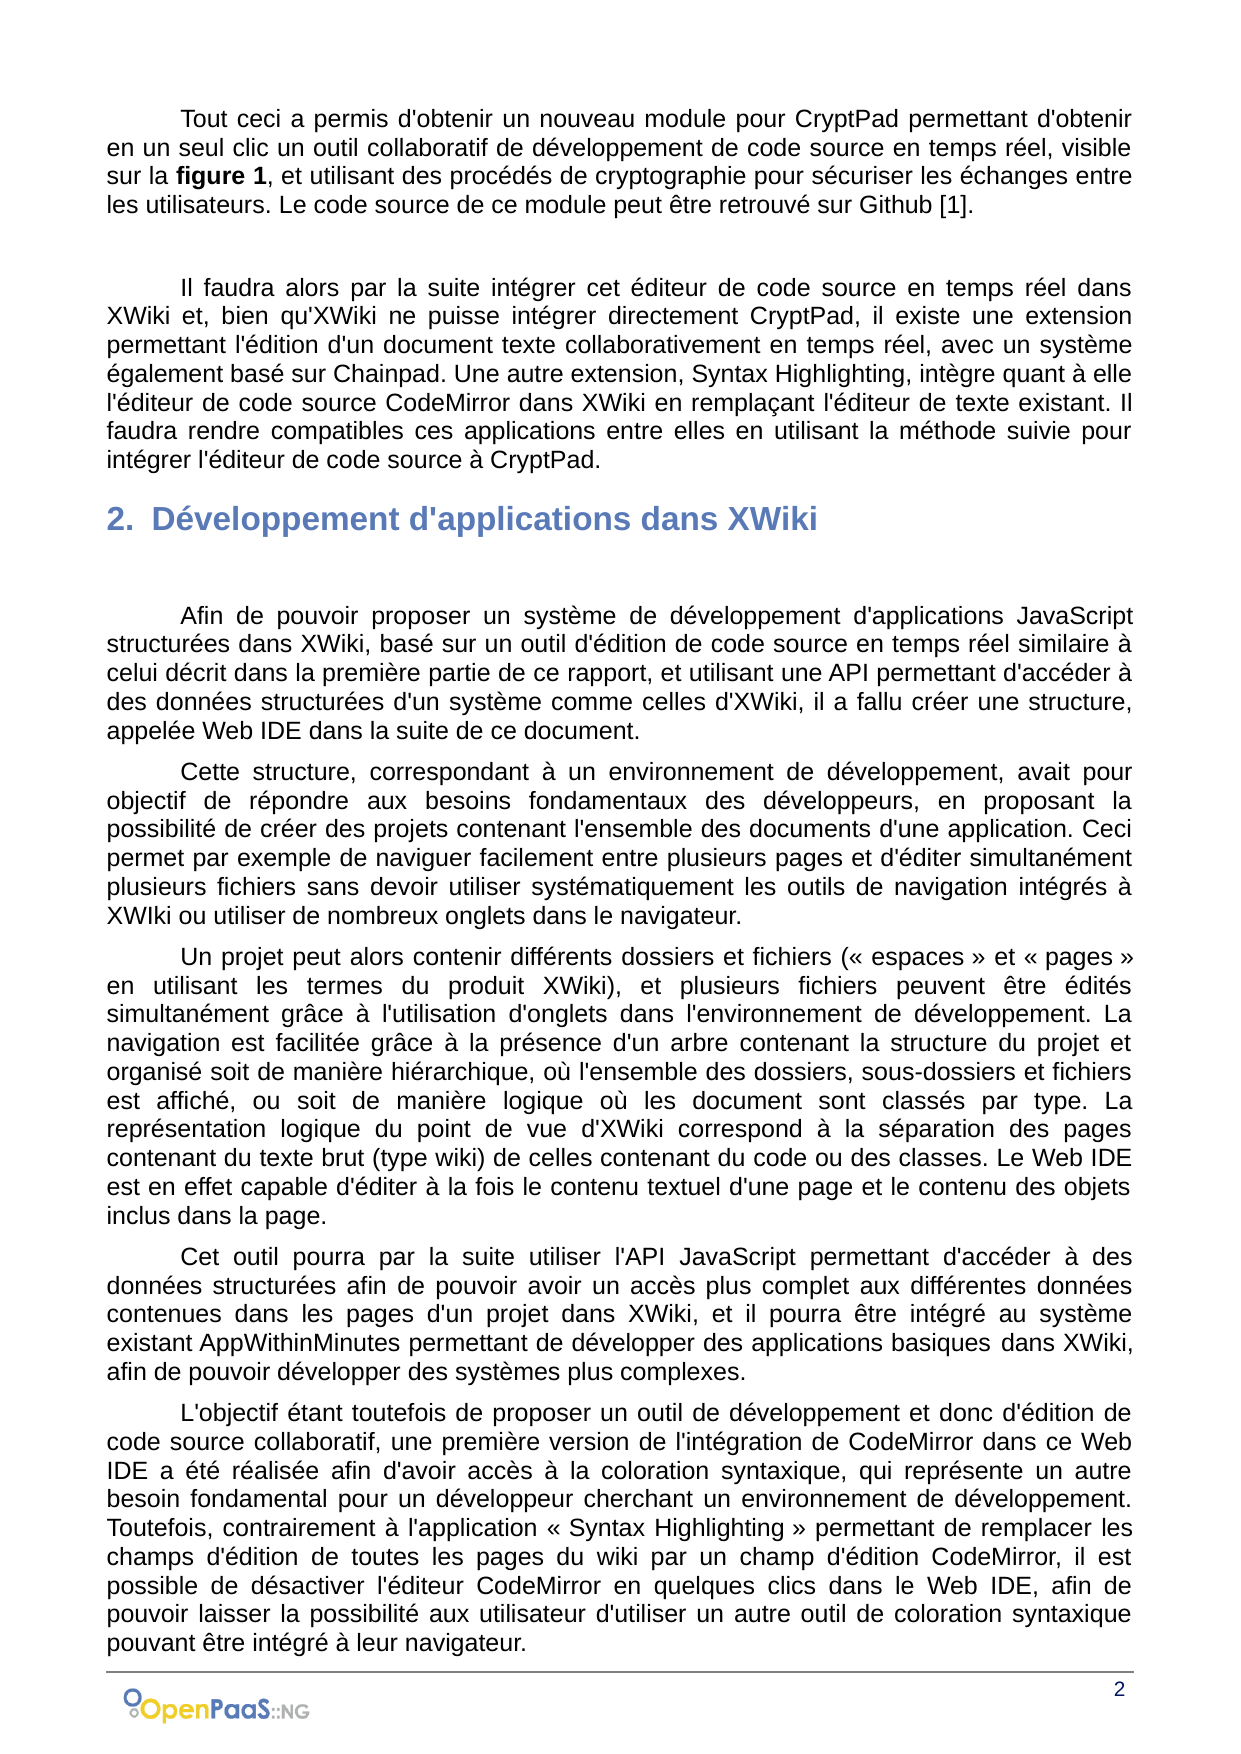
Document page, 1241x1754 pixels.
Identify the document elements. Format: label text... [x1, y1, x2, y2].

subtitle Développement d'applications dans XWiki [106, 499, 1134, 537]
text Un projet peut alors contenir différents dossiers et fichiers (« espaces » et « pages » en utilisant les termes du produit XWiki), et plusieurs fichiers peuvent être édités simultanément grâce à l'utilisation d'onglets dans l'environnement de développement. La navigation est facilitée grâce à la présence d'un arbre contenant la structure du projet et organisé soit de manière hiérarchique, où l'ensemble des dossiers, sous-dossiers et fichiers est affiché, ou soit de manière logique où les document sont classés par type. La représentation logique du point de vue d'XWiki correspond à la séparation des pages contenant du texte brut (type wiki) de celles contenant du code ou des classes. Le Web IDE est en effet capable d'éditer à la fois le contenu textuel d'une page et le contenu des objets inclus dans la page. [106, 942, 1134, 1229]
text Cette structure, correspondant à un environnement de développement, avait pour objectif de répondre aux besoins fondamentaux des développeurs, en proposant la possibilité de créer des projets contenant l'ensemble des documents d'une application. Ceci permet par exemple de naviguer facilement entre plusieurs pages et d'éditer simultanément plusieurs fichiers sans devoir utiliser systématiquement les outils de navigation intégrés à XWIki ou utiliser de nombreux onglets dans le navigateur. [106, 757, 1134, 929]
text Afin de pouvoir proposer un système de développement d'applications JavaScript structurées dans XWiki, basé sur un outil d'édition de code source en temps réel similaire à celui décrit dans la première partie de ce rapport, et utilisant une API permettant d'accéder à des données structurées d'un système comme celles d'XWiki, il a fallu créer une structure, appelée Web IDE dans la suite de ce document. [106, 601, 1134, 744]
text L'objectif étant toutefois de proposer un outil de développement et donc d'édition de code source collaboratif, une première version de l'intégration de CodeMirror dans ce Web IDE a été réalisée afin d'avoir accès à la coloration syntaxique, qui représente un autre besoin fondamental pour un développeur cherchant un environnement de développement. Toutefois, contrairement à l'application « Syntax Highlighting » permettant de remplacer les champs d'édition de toutes les pages du wiki par un champ d'édition CodeMirror, il est possible de désactiver l'éditeur CodeMirror en quelques clics dans le Web IDE, afin de pouvoir laisser la possibilité aux utilisateur d'utiliser un autre outil de coloration syntaxique pouvant être intégré à leur navigateur. [106, 1398, 1134, 1657]
picture [118, 1686, 312, 1725]
text Il faudra alors par la suite intégrer cet éditeur de code source en temps réel dans XWiki et, bien qu'XWiki ne puisse intégrer directement CryptPad, il existe une extension permettant l'édition d'un document texte collaborativement en temps réel, avec un système également basé sur Chainpad. Une autre extension, Syntax Highlighting, intègre quant à elle l'éditeur de code source CodeMirror dans XWiki en remplaçant l'éditeur de texte existant. Il faudra rendre compatibles ces applications entre elles en utilisant la méthode suivie pour intégrer l'éditeur de code source à CryptPad. [106, 272, 1134, 474]
text Cet outil pourra par la suite utiliser l'API JavaScript permettant d'accéder à des données structurées afin de pouvoir avoir un accès plus complet aux différentes données contenues dans les pages d'un projet dans XWiki, et il pourra être intégré au système existant AppWithinMinutes permettant de développer des applications basiques dans XWiki, afin de pouvoir développer des systèmes plus complexes. [106, 1242, 1134, 1386]
text Tout ceci a permis d'obtenir un nouveau module pour CryptPad permettant d'obtenir en un seul clic un outil collaboratif de développement de code source en temps réel, visible sur la figure 1, et utilisant des procédés de cryptographie pour sécuriser les échanges entre les utilisateurs. Le code source de ce module peut être retrouvé sur Github [1]. [106, 104, 1134, 219]
